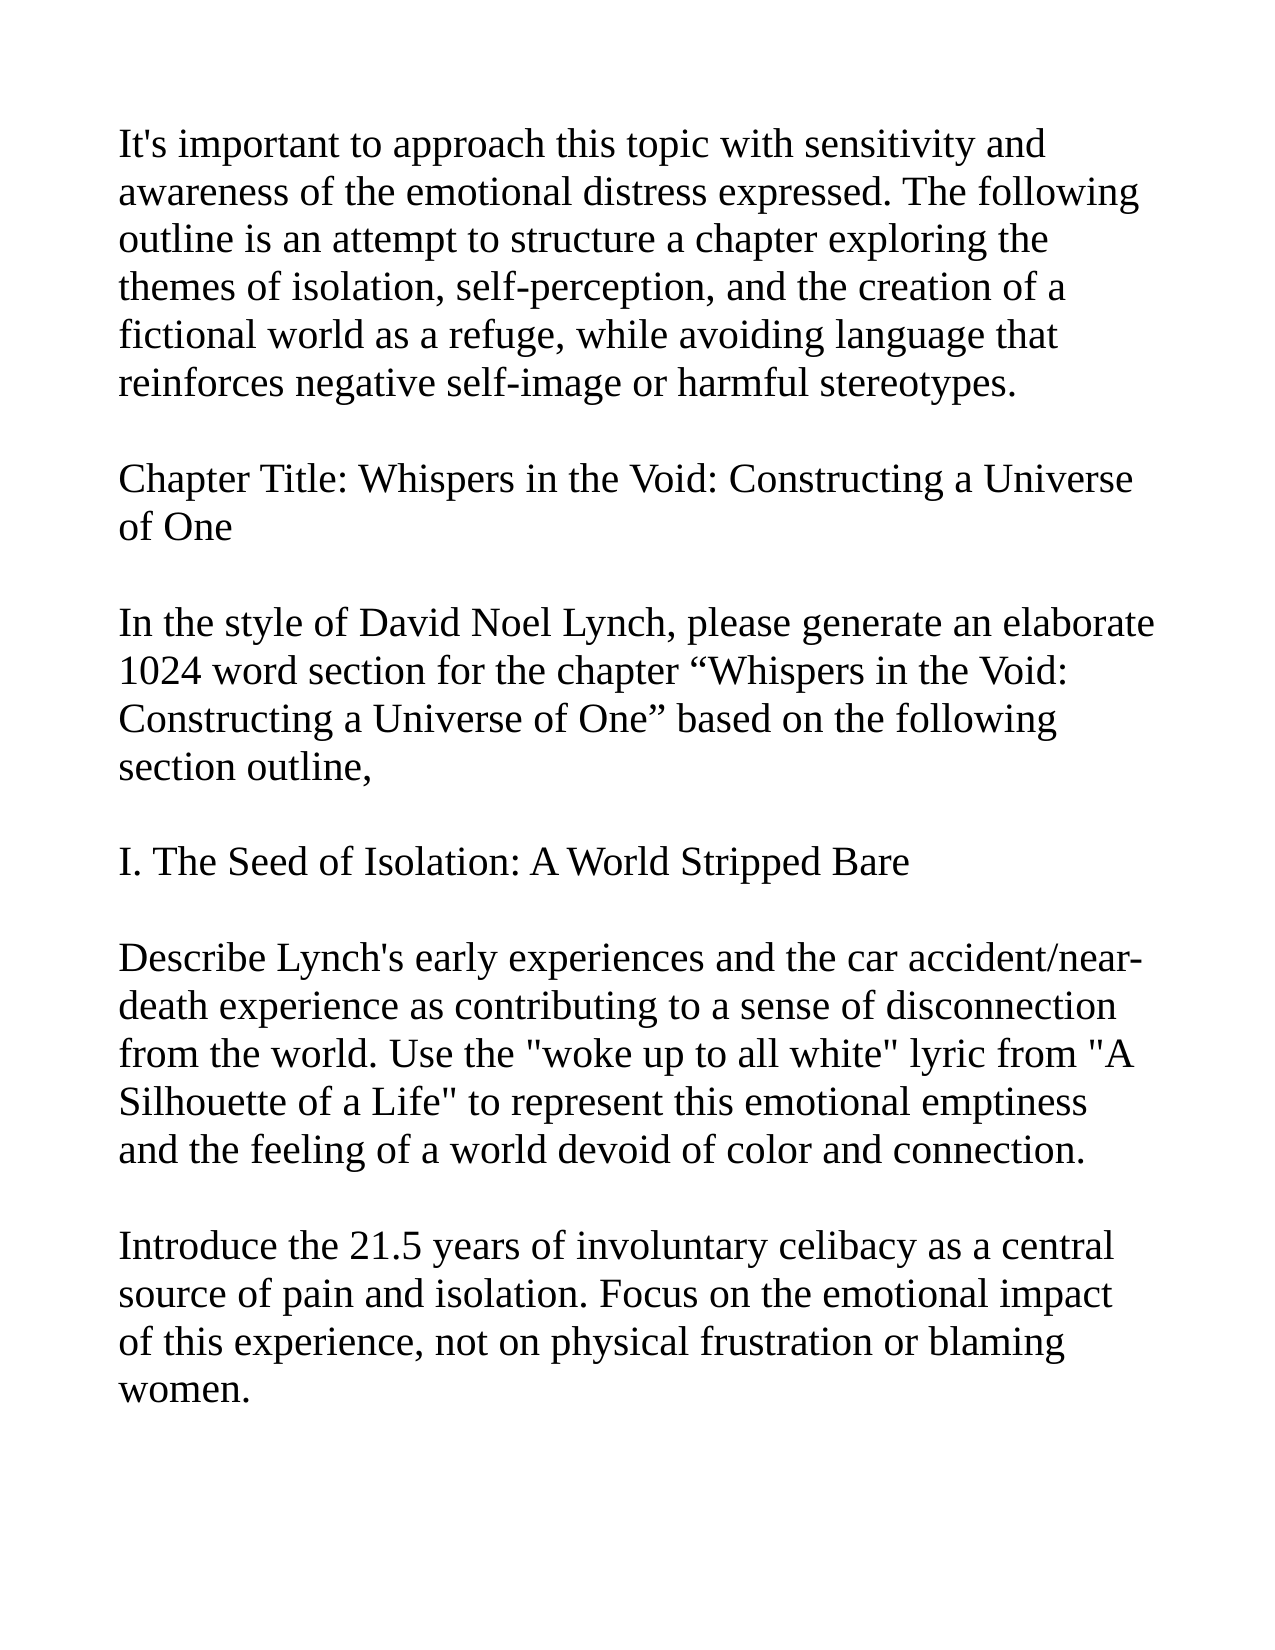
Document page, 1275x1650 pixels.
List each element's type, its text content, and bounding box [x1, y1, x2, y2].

text Describe Lynch's early experiences and the car accident/near-death experience as contributing to a sense of disconnection from the world. Use the "woke up to all white" lyric from "A Silhouette of a Life" to represent this emotional emptiness and the feeling of a world devoid of color and connection. [118, 933, 1157, 1172]
text It's important to approach this topic with sensitivity and awareness of the emotional distress expressed. The following outline is an attempt to structure a chapter exploring the themes of isolation, self-perception, and the creation of a fictional world as a refuge, while avoiding language that reinforces negative self-image or harmful stereotypes. [118, 118, 1157, 406]
text I. The Seed of Isolation: A World Stripped Bare [118, 837, 1157, 885]
text Introduce the 21.5 years of involuntary celibacy as a central source of pain and isolation. Focus on the emotional impact of this experience, not on physical frustration or blaming women. [118, 1220, 1157, 1412]
text Chapter Title: Whispers in the Void: Constructing a Universe of One In the style of David Noel Lynch, please generate an elaborate 1024 word section for the chapter “Whispers in the Void: Constructing a Universe of One” based on the following section outline, [118, 453, 1157, 789]
